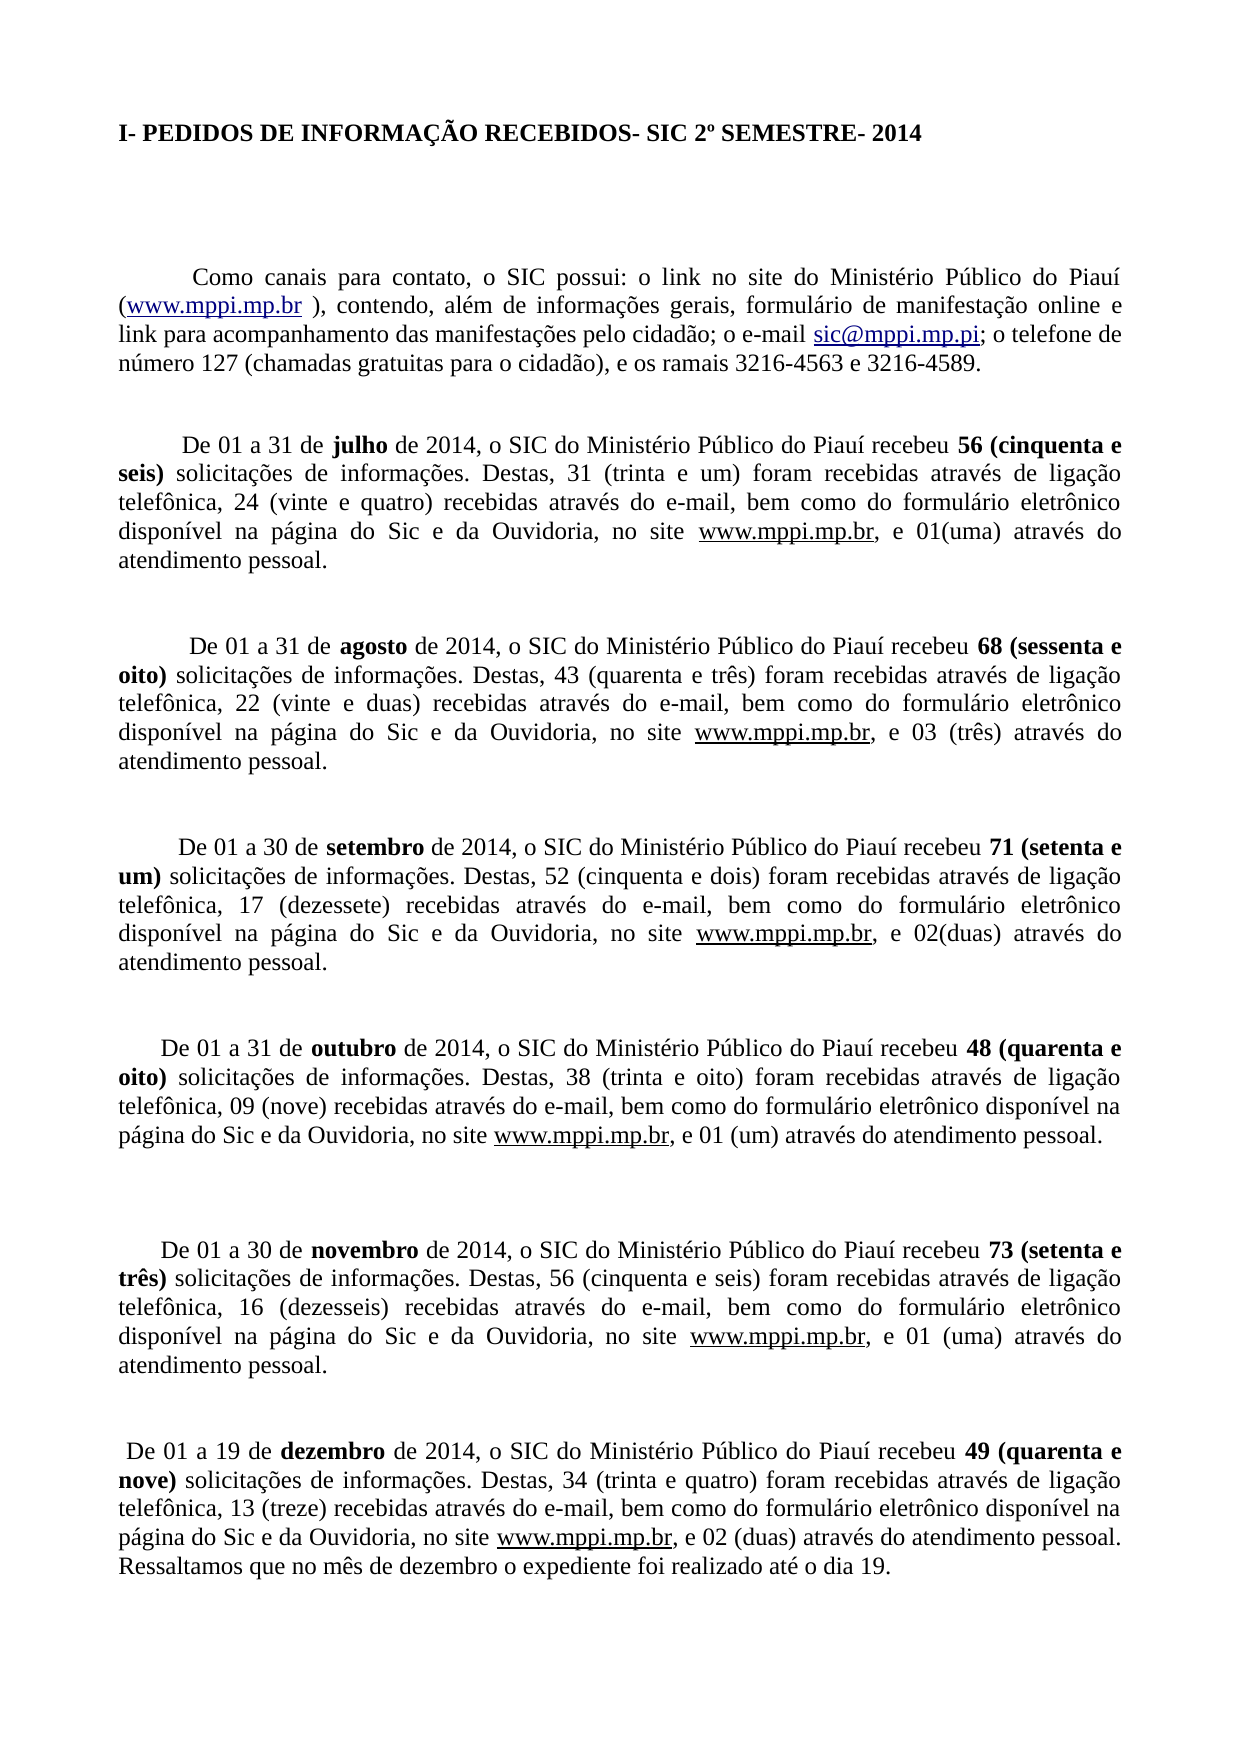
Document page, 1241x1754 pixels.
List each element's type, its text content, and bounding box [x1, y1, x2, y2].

text De 01 a 19 de dezembro de 2014, o SIC do Ministério Público do Piauí recebeu 49 (quarenta e nove) solicitações de informações. Destas, 34 (trinta e quatro) foram recebidas através de ligação telefônica, 13 (treze) recebidas através do e-mail, bem como do formulário eletrônico disponível na página do Sic e da Ouvidoria, no site www.mppi.mp.br, e 02 (duas) através do atendimento pessoal. Ressaltamos que no mês de dezembro o expediente foi realizado até o dia 19. [118, 1436, 1122, 1580]
text De 01 a 31 de outubro de 2014, o SIC do Ministério Público do Piauí recebeu 48 (quarenta e oito) solicitações de informações. Destas, 38 (trinta e oito) foram recebidas através de ligação telefônica, 09 (nove) recebidas através do e-mail, bem como do formulário eletrônico disponível na página do Sic e da Ouvidoria, no site www.mppi.mp.br, e 01 (um) através do atendimento pessoal. [118, 1033, 1122, 1148]
text Como canais para contato, o SIC possui: o link no site do Ministério Público do Piauí (www.mppi.mp.br ), contendo, além de informações gerais, formulário de manifestação online e link para acompanhamento das manifestações pelo cidadão; o e-mail sic@mppi.mp.pi; o telefone de número 127 (chamadas gratuitas para o cidadão), e os ramais 3216-4563 e 3216-4589. [118, 262, 1122, 377]
text De 01 a 30 de setembro de 2014, o SIC do Ministério Público do Piauí recebeu 71 (setenta e um) solicitações de informações. Destas, 52 (cinquenta e dois) foram recebidas através de ligação telefônica, 17 (dezessete) recebidas através do e-mail, bem como do formulário eletrônico disponível na página do Sic e da Ouvidoria, no site www.mppi.mp.br, e 02(duas) através do atendimento pessoal. [118, 832, 1122, 976]
text De 01 a 31 de julho de 2014, o SIC do Ministério Público do Piauí recebeu 56 (cinquenta e seis) solicitações de informações. Destas, 31 (trinta e um) foram recebidas através de ligação telefônica, 24 (vinte e quatro) recebidas através do e-mail, bem como do formulário eletrônico disponível na página do Sic e da Ouvidoria, no site www.mppi.mp.br, e 01(uma) através do atendimento pessoal. [118, 430, 1122, 573]
text I- PEDIDOS DE INFORMAÇÃO RECEBIDOS- SIC 2º SEMESTRE- 2014 [118, 118, 1122, 147]
text De 01 a 30 de novembro de 2014, o SIC do Ministério Público do Piauí recebeu 73 (setenta e três) solicitações de informações. Destas, 56 (cinquenta e seis) foram recebidas através de ligação telefônica, 16 (dezesseis) recebidas através do e-mail, bem como do formulário eletrônico disponível na página do Sic e da Ouvidoria, no site www.mppi.mp.br, e 01 (uma) através do atendimento pessoal. [118, 1235, 1122, 1378]
text De 01 a 31 de agosto de 2014, o SIC do Ministério Público do Piauí recebeu 68 (sessenta e oito) solicitações de informações. Destas, 43 (quarenta e três) foram recebidas através de ligação telefônica, 22 (vinte e duas) recebidas através do e-mail, bem como do formulário eletrônico disponível na página do Sic e da Ouvidoria, no site www.mppi.mp.br, e 03 (três) através do atendimento pessoal. [118, 631, 1122, 775]
